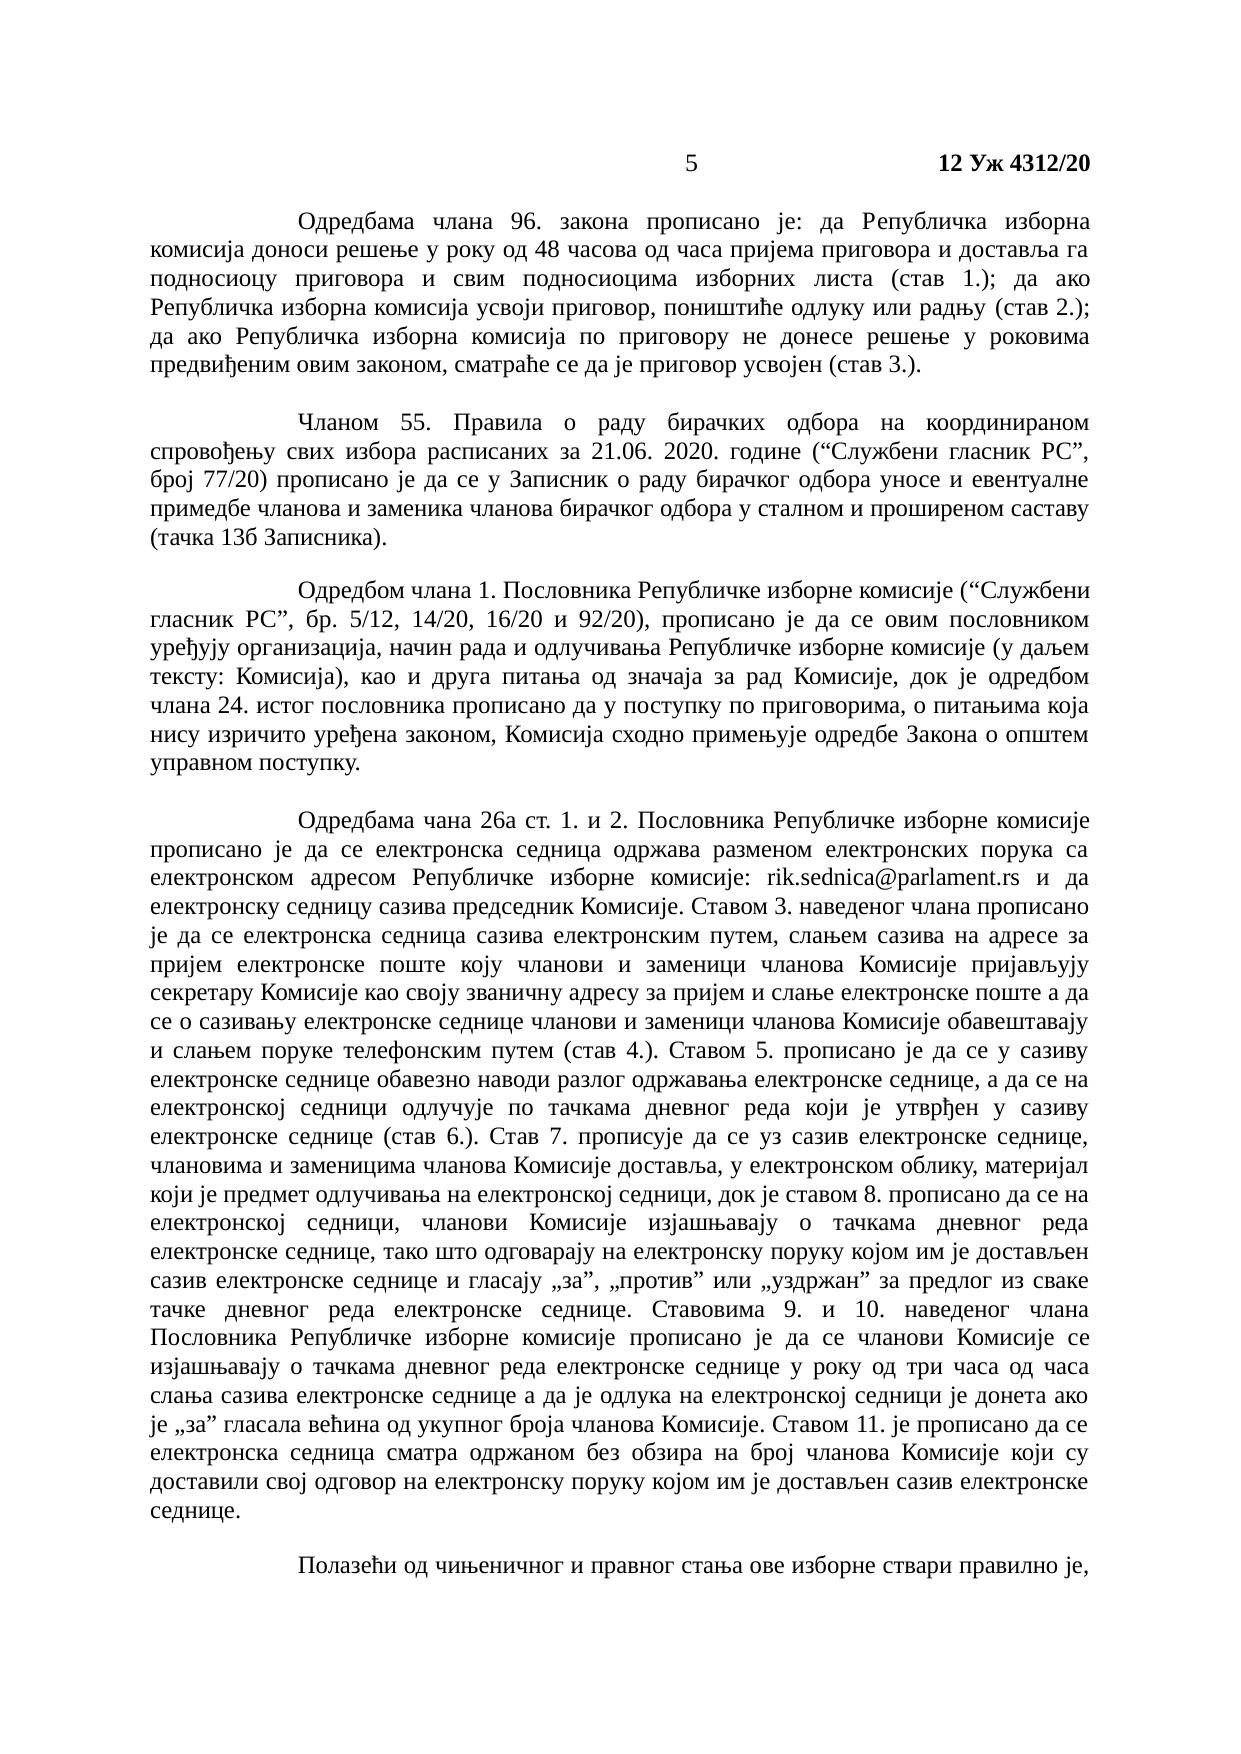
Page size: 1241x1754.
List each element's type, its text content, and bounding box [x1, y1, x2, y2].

text Чланом 55. Правила о раду бирачких одбора на координираном спровођењу свих избора расписаних за 21.06. 2020. године (“Службени гласник РС”, број 77/20) прописано је да се у Записник о раду бирачког одбора уносе и евентуалне примедбе чланова и заменика чланова бирачког одбора у сталном и проширеном саставу (тачка 13б Записника). [150, 407, 1090, 551]
text Одредбама чана 26а ст. 1. и 2. Пословника Републичке изборне комисије прописано је да се електронска седница одржава разменом електронских порука са електронском адресом Републичке изборне комисије: rik.sednica@parlament.rs и да електронску седницу сазива председник Комисије. Ставом 3. наведеног члана прописано је да се електронска седница сазива електронским путем, слањем сазива на адресе за пријем електронске поште коју чланови и заменици чланова Комисије пријављују секретару Комисије као своју званичну адресу за пријем и слање електронске поште а да се о сазивању електронске седнице чланови и заменици чланова Комисије обавештавају и слањем поруке телефонским путем (став 4.). Ставом 5. прописано је да се у сазиву електронске седнице обавезно наводи разлог одржавања електронске седнице, а да се на електронској седници одлучује по тачкама дневног реда који је утврђен у сазиву електронске седнице (став 6.). Став 7. прописује да се уз сазив електронске седнице, члановима и заменицима чланова Комисије доставља, у електронском облику, материјал који је предмет одлучивања на електронској седници, док је ставом 8. прописано да се на електронској седници, чланови Комисије изјашњавају о тачкама дневног реда електронске седнице, тако што одговарају на електронску поруку којом им је достављен сазив електронске седнице и гласају „за”, „против” или „уздржан” за предлог из сваке тачке дневног реда електронске седнице. Ставовима 9. и 10. наведеног члана Пословника Републичке изборне комисије прописано је да се чланови Комисије се изјашњавају о тачкама дневног реда електронске седнице у року од три часа од часа слања сазива електронске седнице а да је одлука на електронској седници је донета ако је „за” гласала већина од укупног броја чланова Комисије. Ставом 11. је прописано да се електронска седница сматра одржаном без обзира на број чланова Комисије који су доставили свој одговор на електронску поруку којом им је достављен сазив електронске седнице. [150, 805, 1090, 1524]
text Одредбом члана 1. Пословника Републичке изборне комисије (“Службени гласник РС”, бр. 5/12, 14/20, 16/20 и 92/20), прописано је да се овим пословником уређују организација, начин рада и одлучивања Републичке изборне комисије (у даљем тексту: Комисија), као и друга питања од значаја за рад Комисије, док је одредбом члана 24. истог пословника прописано да у поступку по приговорима, о питањима која нису изричито уређена законом, Комисија сходно примењује одредбе Закона о општем управном поступку. [150, 575, 1090, 776]
text Полазећи од чињеничног и правног стања ове изборне ствари правилно је, [150, 1550, 1090, 1579]
text Одредбама члана 96. закона прописано је: да Републичка изборна комисија доноси решење у року од 48 часова од часа пријема приговора и доставља га подносиоцу приговора и свим подносиоцима изборних листа (став 1.); да ако Републичка изборна комисија усвоји приговор, поништиће одлуку или радњу (став 2.); да ако Републичка изборна комисија по приговору не донесе решење у роковима предвиђеним овим законом, сматраће се да је приговор усвојен (став 3.). [150, 206, 1090, 378]
